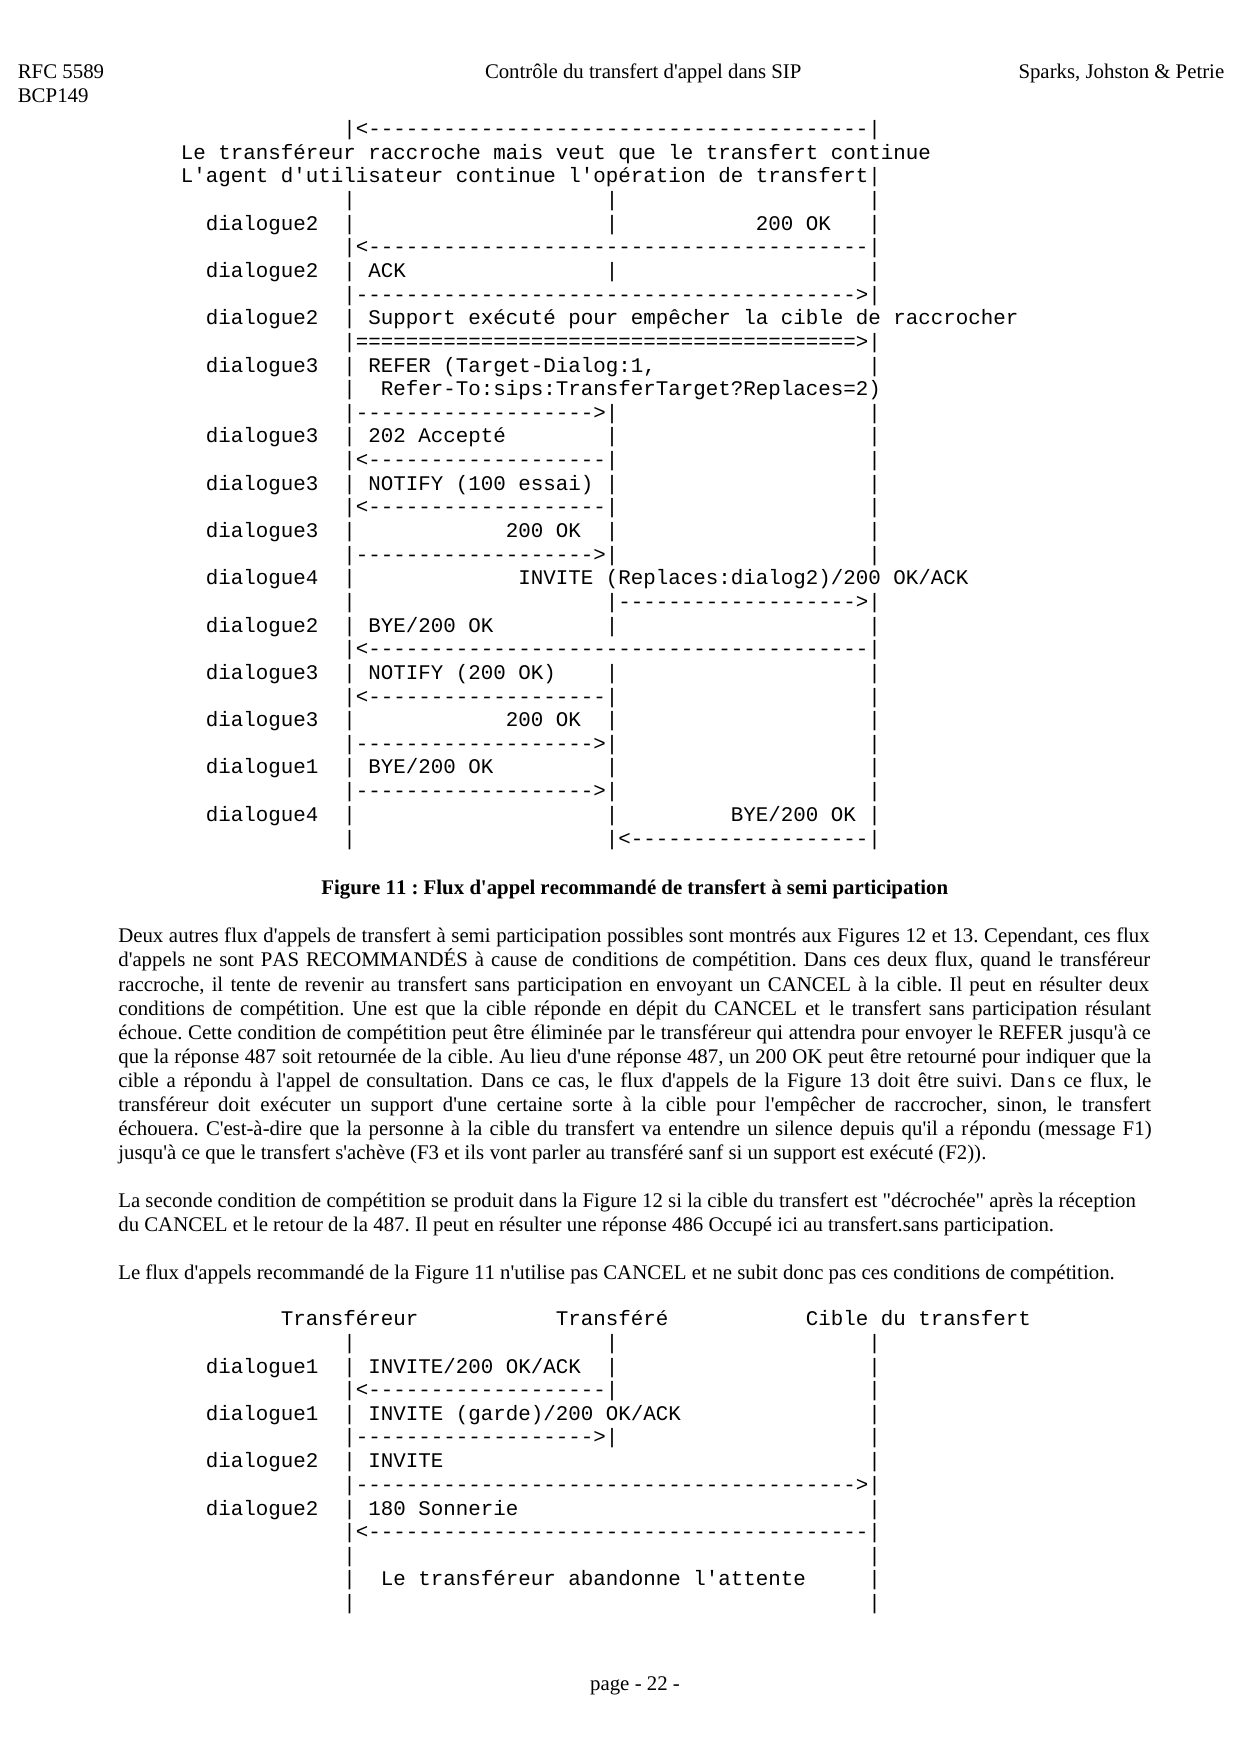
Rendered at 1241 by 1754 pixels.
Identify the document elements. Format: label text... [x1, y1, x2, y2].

text dialogue3 | NOTIFY (100 essai) | | [118, 473, 1152, 496]
text | Le transféreur abandonne l'attente | [118, 1568, 1152, 1592]
text |------------------->| | [118, 1427, 1152, 1450]
text Le flux d'appels recommandé de la Figure 11 n'utilise pas CANCEL et ne subit donc pas ces conditions de compétition. [118, 1260, 1152, 1284]
text |<----------------------------------------| [118, 638, 1152, 662]
text dialogue2 | BYE/200 OK | | [118, 615, 1152, 638]
text |------------------->| | [118, 402, 1152, 426]
text Deux autres flux d'appels de transfert à semi participation possibles sont montrés aux Figures 12 et 13. Cependant, ces flux d'appels ne sont PAS RECOMMANDÉS à cause de conditions de compétition. Dans ces deux flux, quand le transféreur raccroche, il tente de revenir au transfert sans participation en envoyant un CANCEL à la cible. Il peut en résulter deux conditions de compétition. Une est que la cible réponde en dépit du CANCEL et le transfert sans participation résulant échoue. Cette condition de compétition peut être éliminée par le transféreur qui attendra pour envoyer le REFER jusqu'à ce que la réponse 487 soit retournée de la cible. Au lieu d'une réponse 487, un 200 OK peut être retourné pour indiquer que la cible a répondu à l'appel de consultation. Dans ce cas, le flux d'appels de la Figure 13 doit être suivi. Dans ce flux, le transféreur doit exécuter un support d'une certaine sorte à la cible pour l'empêcher de raccrocher, sinon, le transfert échouera. C'est-à-dire que la personne à la cible du transfert va entendre un silence depuis qu'il a répondu (message F1) jusqu'à ce que le transfert s'achève (F3 et ils vont parler au transféré sanf si un support est exécuté (F2)). [118, 923, 1152, 1164]
text dialogue3 | NOTIFY (200 OK) | | [118, 662, 1152, 686]
text dialogue3 | REFER (Target-Dialog:1, | [118, 354, 1152, 378]
text dialogue1 | INVITE/200 OK/ACK | | [118, 1356, 1152, 1379]
text dialogue2 | 180 Sonnerie | [118, 1497, 1152, 1521]
text dialogue2 | ACK | | [118, 260, 1152, 284]
text dialogue1 | INVITE (garde)/200 OK/ACK | [118, 1403, 1152, 1427]
text |========================================>| [118, 331, 1152, 354]
text |<-------------------| | [118, 496, 1152, 520]
text L'agent d'utilisateur continue l'opération de transfert| [118, 165, 1152, 189]
text |<----------------------------------------| [118, 1521, 1152, 1545]
text |------------------->| | [118, 733, 1152, 757]
text dialogue3 | 200 OK | | [118, 709, 1152, 733]
text | | | [118, 1332, 1152, 1356]
text | |<-------------------| [118, 827, 1152, 851]
text |------------------->| | [118, 544, 1152, 567]
text | | [118, 1545, 1152, 1568]
text dialogue2 | Support exécuté pour empêcher la cible de raccrocher [118, 307, 1152, 331]
text dialogue2 | | 200 OK | [118, 213, 1152, 236]
text | |------------------->| [118, 591, 1152, 615]
text |---------------------------------------->| [118, 1474, 1152, 1497]
text Transféreur Transféré Cible du transfert [118, 1308, 1152, 1332]
text |<-------------------| | [118, 686, 1152, 709]
text |<-------------------| | [118, 1379, 1152, 1403]
text dialogue1 | BYE/200 OK | | [118, 757, 1152, 780]
text dialogue2 | INVITE | [118, 1450, 1152, 1474]
text dialogue3 | 202 Accepté | | [118, 426, 1152, 449]
text | Refer-To:sips:TransferTarget?Replaces=2) [118, 378, 1152, 402]
text | | [118, 1592, 1152, 1616]
text dialogue3 | 200 OK | | [118, 520, 1152, 544]
text La seconde condition de compétition se produit dans la Figure 12 si la cible du transfert est "décrochée" après la réception du CANCEL et le retour de la 487. Il peut en résulter une réponse 486 Occupé ici au transfert.sans participation. [118, 1188, 1152, 1236]
text dialogue4 | INVITE (Replaces:dialog2)/200 OK/ACK [118, 567, 1152, 591]
text | | | [118, 189, 1152, 213]
text |------------------->| | [118, 780, 1152, 804]
text |---------------------------------------->| [118, 284, 1152, 307]
text dialogue4 | | BYE/200 OK | [118, 804, 1152, 827]
text |<----------------------------------------| [118, 118, 1152, 142]
text |<----------------------------------------| [118, 236, 1152, 260]
text Figure 11 : Flux d'appel recommandé de transfert à semi participation [118, 875, 1152, 899]
text |<-------------------| | [118, 449, 1152, 473]
text Le transféreur raccroche mais veut que le transfert continue [118, 142, 1152, 165]
